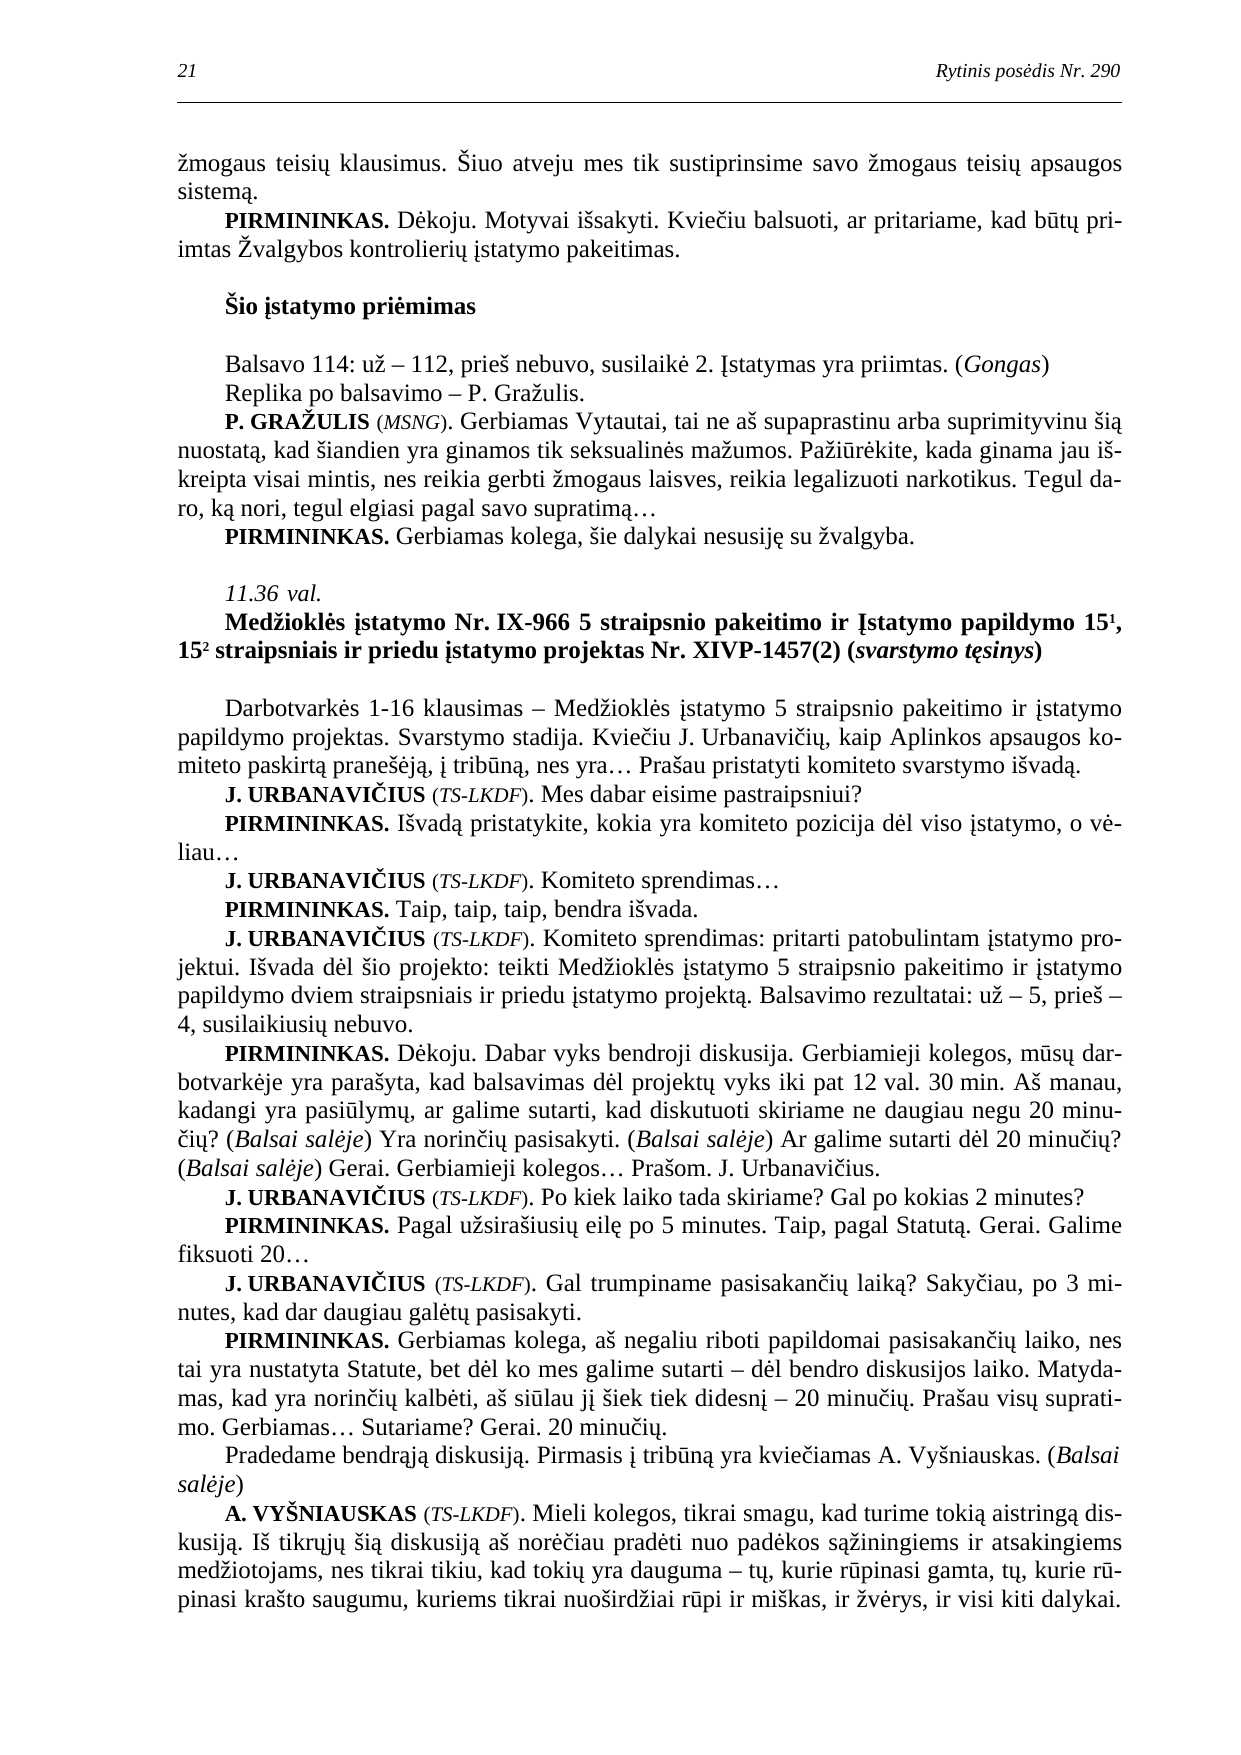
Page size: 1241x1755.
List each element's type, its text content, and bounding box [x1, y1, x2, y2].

text J. URBANAVIČIUS (TS-LKDF). Ko­mi­te­to spren­di­mas… [177, 865, 1122, 894]
text J. URBANAVIČIUS (TS-LKDF). Gal trum­pi­na­me pa­si­sa­kan­čių lai­ką? Sa­ky­čiau, po 3 mi­nu­tes, kad dar dau­giau ga­lė­tų pa­si­sa­ky­ti. [177, 1268, 1122, 1325]
text A. VYŠNIAUSKAS (TS-LKDF). Mie­li ko­le­gos, tik­rai sma­gu, kad tu­ri­me to­kią aist­rin­gą dis­ku­si­ją. Iš tik­rų­jų šią dis­ku­si­ją aš no­rė­čiau pra­dė­ti nuo pa­dė­kos są­ži­nin­giems ir at­sa­kin­giems me­džio­to­jams, nes tik­rai ti­kiu, kad to­kių yra dau­gu­ma – tų, ku­rie rū­pi­na­si gam­ta, tų, ku­rie rū­pi­na­si kraš­to sau­gu­mu, ku­riems tik­rai nuo­šir­džiai rū­pi ir miš­kas, ir žvė­rys, ir vi­si ki­ti da­ly­kai. [177, 1498, 1122, 1613]
text PIRMININKAS. Ger­bia­mas ko­le­ga, šie da­ly­kai ne­su­si­ję su žval­gy­ba. [177, 521, 1122, 550]
text Bal­sa­vo 114: už – 112, prieš ne­bu­vo, su­si­lai­kė 2. Įsta­ty­mas yra pri­im­tas. (Gon­gas) [177, 349, 1122, 378]
text P. GRAŽULIS (MSNG). Ger­bia­mas Vy­tau­tai, tai ne aš su­pap­ras­ti­nu ar­ba su­pri­mi­ty­vi­nu šią nuo­sta­tą, kad šian­dien yra gi­na­mos tik sek­su­a­li­nės ma­žu­mos. Pa­žiū­rė­ki­te, ka­da gi­na­ma jau iš­kreip­ta vi­sai min­tis, nes rei­kia gerb­ti žmo­gaus lais­ves, rei­kia le­ga­li­zuo­ti nar­ko­ti­kus. Te­gul da­ro, ką no­ri, te­gul el­gia­si pa­gal sa­vo su­pra­ti­mą… [177, 406, 1122, 521]
text PIRMININKAS. Ger­bia­mas ko­le­ga, aš ne­ga­liu ri­bo­ti pa­pil­do­mai pa­si­sa­kan­čių lai­ko, nes tai yra nu­sta­ty­ta Sta­tu­te, bet dėl ko mes ga­li­me su­tar­ti – dėl ben­dro dis­ku­si­jos lai­ko. Ma­ty­da­mas, kad yra no­rin­čių kal­bė­ti, aš siū­lau jį šiek tiek di­des­nį – 20 mi­nu­čių. Pra­šau vi­sų su­pra­ti­mo. Ger­bia­mas… Su­ta­ria­me? Ge­rai. 20 mi­nu­čių. [177, 1325, 1122, 1440]
text Me­džiok­lės įsta­ty­mo Nr. IX-966 5 straips­nio pa­kei­ti­mo ir Įsta­ty­mo pa­pil­dy­mo 151, 152 straips­niais ir prie­du įsta­ty­mo pro­jek­tas Nr. XIVP-1457(2) (svars­ty­mo tę­si­nys) [177, 607, 1122, 664]
text Dar­bo­tvarkės 1-16 klau­si­mas – Me­džiok­lės įsta­ty­mo 5 straips­nio pa­kei­ti­mo ir įsta­ty­mo pa­pil­dy­mo pro­jek­tas. Svars­ty­mo sta­di­ja. Kvie­čiu J. Ur­ba­na­vi­čių, kaip Ap­lin­kos ap­sau­gos ko­mi­te­to pa­skir­tą pra­ne­šė­ją, į tri­bū­ną, nes yra… Pra­šau pri­sta­ty­ti ko­mi­te­to svars­ty­mo iš­va­dą. [177, 693, 1122, 779]
text J. URBANAVIČIUS (TS-LKDF). Mes da­bar ei­si­me pa­straips­niui? [177, 779, 1122, 808]
text PIRMININKAS. Dė­ko­ju. Mo­ty­vai iš­sa­ky­ti. Kvie­čiu bal­suo­ti, ar pri­ta­ria­me, kad bū­tų pri­im­tas Žval­gy­bos kon­tro­lie­rių įsta­ty­mo pa­kei­ti­mas. [177, 205, 1122, 263]
text žmo­gaus tei­sių klau­si­mus. Šiuo at­ve­ju mes tik su­stip­rin­si­me sa­vo žmo­gaus tei­sių ap­sau­gos sis­te­mą. [177, 148, 1122, 205]
text J. URBANAVIČIUS (TS-LKDF). Po kiek lai­ko ta­da ski­ria­me? Gal po ko­kias 2 mi­nu­tes? [177, 1182, 1122, 1210]
text Re­pli­ka po bal­sa­vi­mo – P. Gra­žu­lis. [177, 378, 1122, 406]
text PIRMININKAS. Dė­ko­ju. Da­bar vyks ben­dro­ji dis­ku­si­ja. Ger­bia­mie­ji ko­le­gos, mū­sų dar­bo­tvarkėje yra pa­ra­šy­ta, kad bal­sa­vi­mas dėl pro­jek­tų vyks iki pat 12 val. 30 min. Aš ma­nau, ka­dan­gi yra pa­siū­ly­mų, ar ga­li­me su­tar­ti, kad dis­ku­tuo­ti ski­ria­me ne dau­giau ne­gu 20 mi­nu­čių? (Bal­sai sa­lė­je) Yra no­rin­čių pa­si­sa­ky­ti. (Bal­sai sa­lė­je) Ar ga­li­me su­tar­ti dėl 20 mi­nu­čių? (Bal­sai sa­lė­je) Ge­rai. Ger­bia­mie­ji ko­le­gos… Pra­šom. J. Ur­ba­na­vi­čius. [177, 1038, 1122, 1182]
text PIRMININKAS. Iš­va­dą pri­sta­ty­ki­te, ko­kia yra ko­mi­te­to po­zi­ci­ja dėl vi­so įsta­ty­mo, o vė­liau… [177, 808, 1122, 865]
text Šio įsta­ty­mo pri­ėmi­mas [177, 291, 1122, 320]
text Pra­de­da­me ben­drą­ją dis­ku­si­ją. Pir­ma­sis į tri­bū­ną yra kvie­čia­mas A. Vyš­niaus­kas. (Bal­sai sa­lė­je) [177, 1440, 1122, 1498]
text PIRMININKAS. Pa­gal už­si­ra­šiu­sių ei­lę po 5 mi­nu­tes. Taip, pa­gal Sta­tu­tą. Ge­rai. Ga­li­me fik­suo­ti 20… [177, 1210, 1122, 1268]
text J. URBANAVIČIUS (TS-LKDF). Ko­mi­te­to spren­di­mas: pri­tar­ti pa­to­bu­lin­tam įsta­ty­mo pro­jek­tui. Iš­va­da dėl šio pro­jek­to: teik­ti Me­džiok­lės įsta­ty­mo 5 straips­nio pa­kei­ti­mo ir įsta­ty­mo pa­pil­dy­mo dviem straips­niais ir prie­du įsta­ty­mo pro­jek­tą. Bal­sa­vi­mo re­zul­ta­tai: už – 5, prieš – 4, su­si­lai­kiu­sių ne­bu­vo. [177, 923, 1122, 1038]
text 11.36 val. [224, 579, 1122, 607]
text PIRMININKAS. Taip, taip, taip, ben­dra iš­va­da. [177, 894, 1122, 923]
